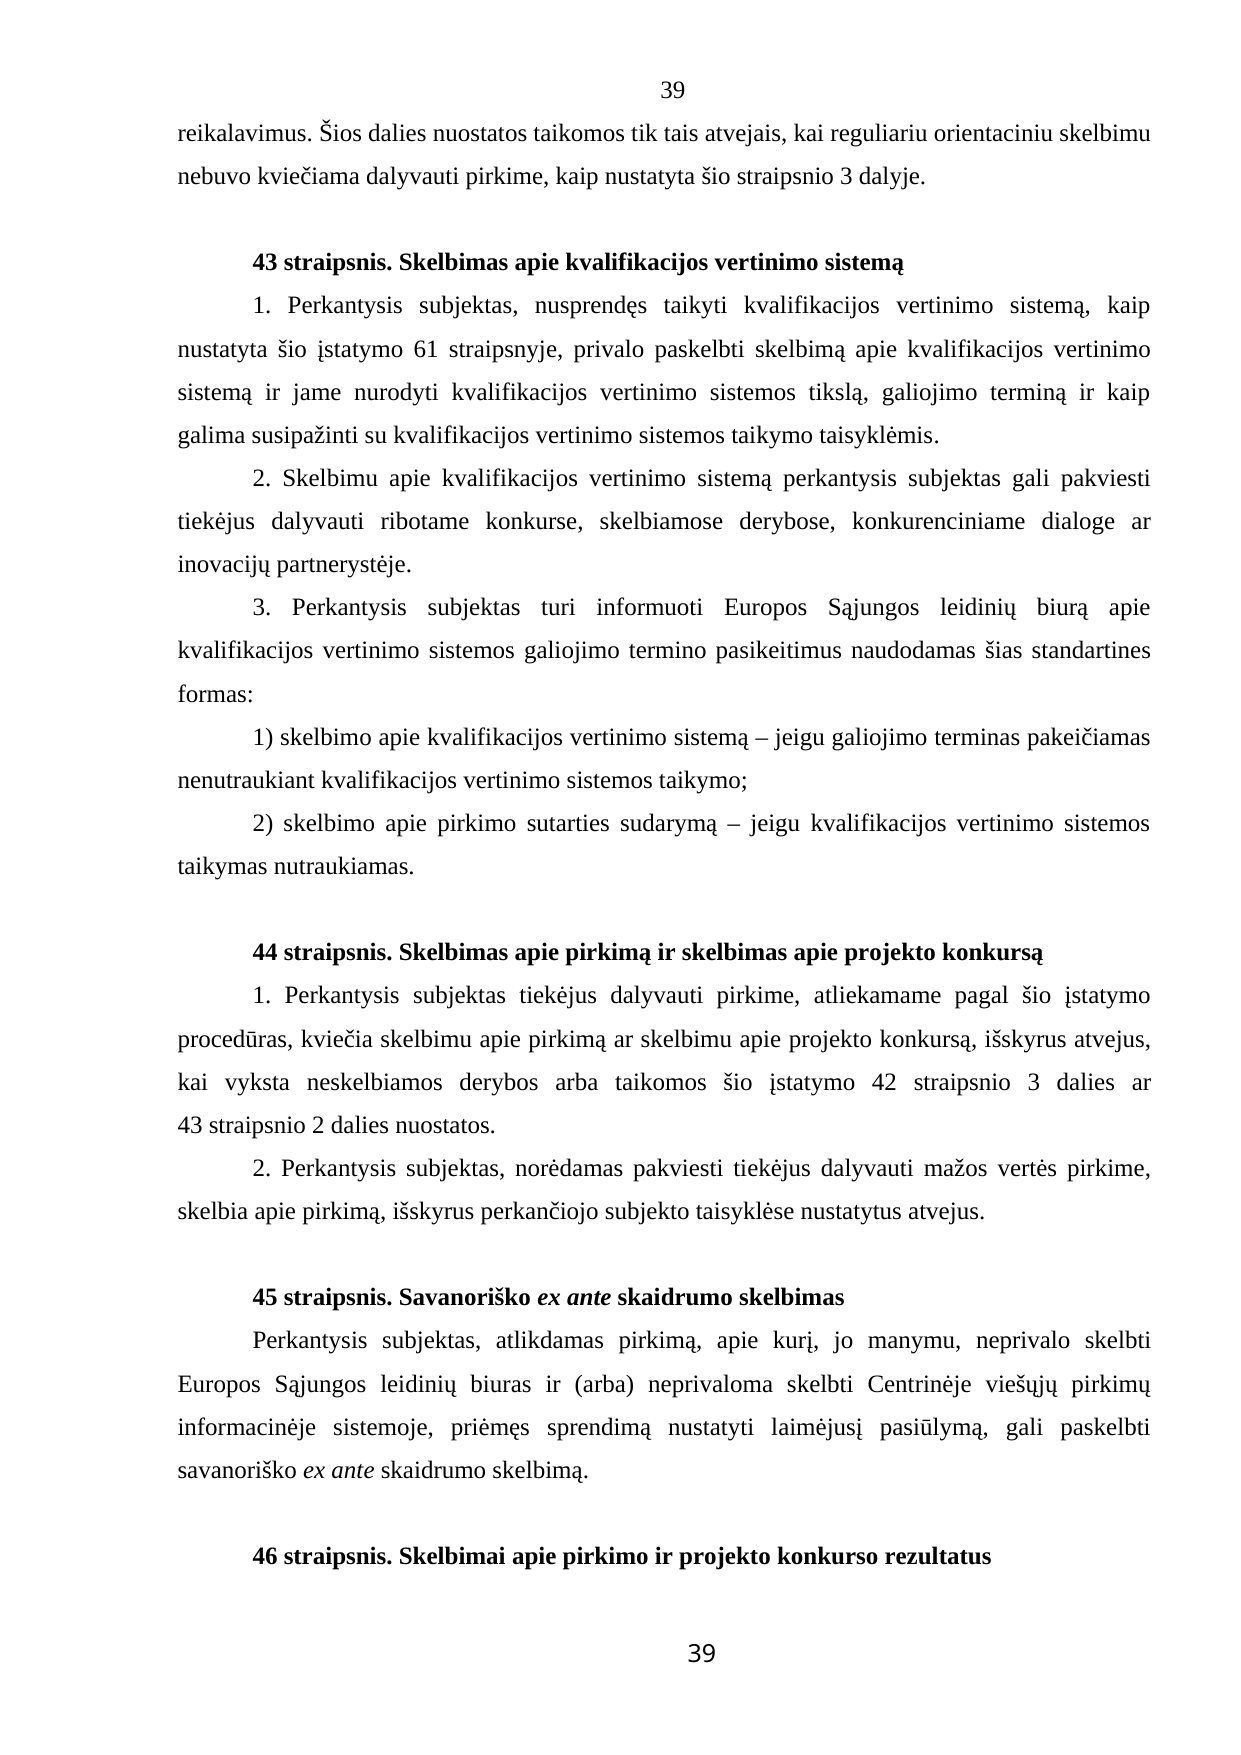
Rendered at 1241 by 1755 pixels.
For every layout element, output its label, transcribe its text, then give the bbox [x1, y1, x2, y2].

text 3. Perkantysis subjektas turi informuoti Europos Sąjungos leidinių biurą apie kvalifikacijos vertinimo sistemos galiojimo termino pasikeitimus naudodamas šias standartines formas: [177, 592, 1152, 707]
text 2. Perkantysis subjektas, norėdamas pakviesti tiekėjus dalyvauti mažos vertės pirkime, skelbia apie pirkimą, išskyrus perkančiojo subjekto taisyklėse nustatytus atvejus. [177, 1153, 1152, 1225]
text 43 straipsnis. Skelbimas apie kvalifikacijos vertinimo sistemą [177, 247, 1152, 276]
text 1. Perkantysis subjektas, nusprendęs taikyti kvalifikacijos vertinimo sistemą, kaip nustatyta šio įstatymo 61 straipsnyje, privalo paskelbti skelbimą apie kvalifikacijos vertinimo sistemą ir jame nurodyti kvalifikacijos vertinimo sistemos tikslą, galiojimo terminą ir kaip galima susipažinti su kvalifikacijos vertinimo sistemos taikymo taisyklėmis. [177, 291, 1152, 449]
text reikalavimus. Šios dalies nuostatos taikomos tik tais atvejais, kai reguliariu orientaciniu skelbimu nebuvo kviečiama dalyvauti pirkime, kaip nustatyta šio straipsnio 3 dalyje. [177, 118, 1152, 190]
text 46 straipsnis. Skelbimai apie pirkimo ir projekto konkurso rezultatus [177, 1541, 1152, 1570]
text 2) skelbimo apie pirkimo sutarties sudarymą – jeigu kvalifikacijos vertinimo sistemos taikymas nutraukiamas. [177, 808, 1152, 880]
text 44 straipsnis. Skelbimas apie pirkimą ir skelbimas apie projekto konkursą [177, 937, 1152, 966]
text 45 straipsnis. Savanoriško ex ante skaidrumo skelbimas [177, 1282, 1152, 1311]
text 1. Perkantysis subjektas tiekėjus dalyvauti pirkime, atliekamame pagal šio įstatymo procedūras, kviečia skelbimu apie pirkimą ar skelbimu apie projekto konkursą, išskyrus atvejus, kai vyksta neskelbiamos derybos arba taikomos šio įstatymo 42 straipsnio 3 dalies ar 43 straipsnio 2 dalies nuostatos. [177, 981, 1152, 1139]
text Perkantysis subjektas, atlikdamas pirkimą, apie kurį, jo manymu, neprivalo skelbti Europos Sąjungos leidinių biuras ir (arba) neprivaloma skelbti Centrinėje viešųjų pirkimų informacinėje sistemoje, priėmęs sprendimą nustatyti laimėjusį pasiūlymą, gali paskelbti savanoriško ex ante skaidrumo skelbimą. [177, 1326, 1152, 1484]
text 1) skelbimo apie kvalifikacijos vertinimo sistemą – jeigu galiojimo terminas pakeičiamas nenutraukiant kvalifikacijos vertinimo sistemos taikymo; [177, 722, 1152, 794]
text 2. Skelbimu apie kvalifikacijos vertinimo sistemą perkantysis subjektas gali pakviesti tiekėjus dalyvauti ribotame konkurse, skelbiamose derybose, konkurenciniame dialoge ar inovacijų partnerystėje. [177, 463, 1152, 578]
